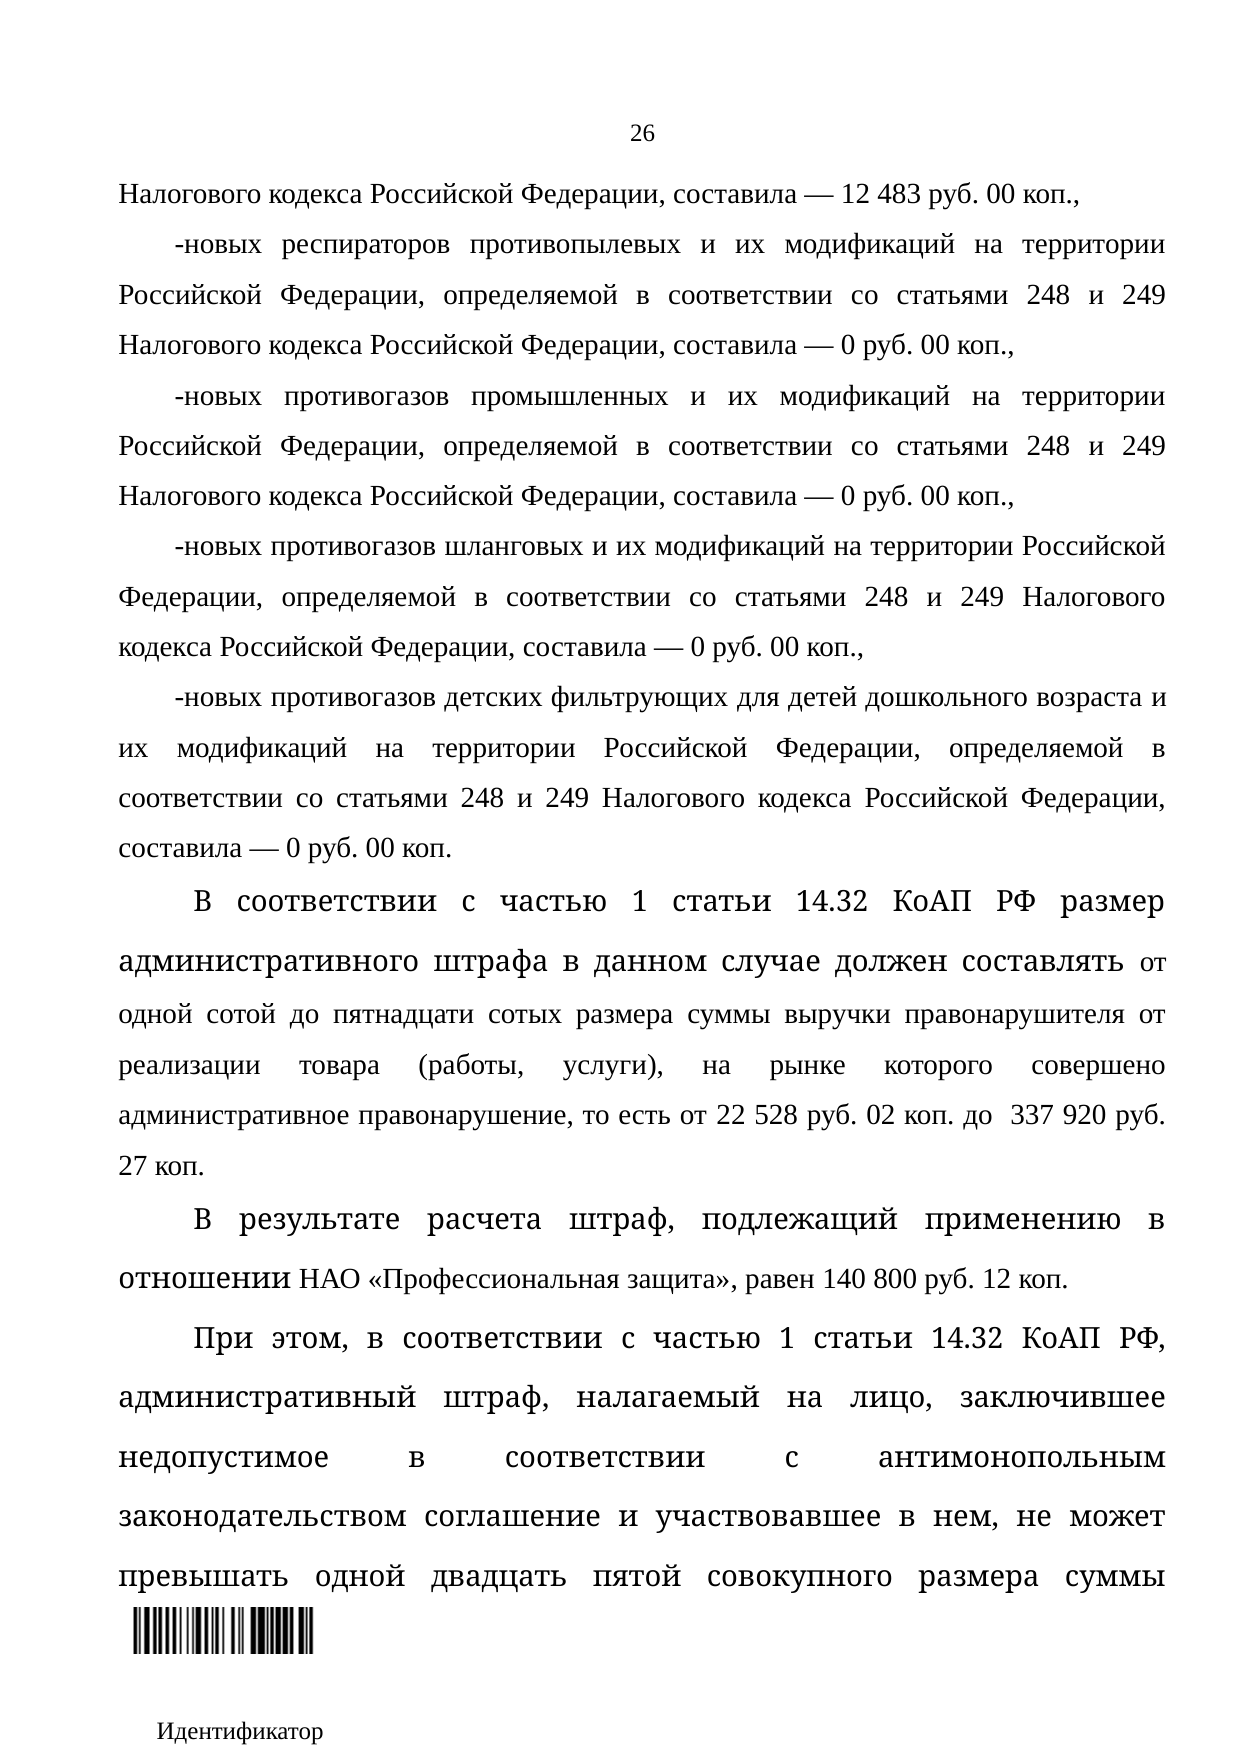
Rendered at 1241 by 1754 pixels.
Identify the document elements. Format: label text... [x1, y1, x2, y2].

text В результате расчета штраф, подлежащий применению в отношении НАО «Профессиональная защита», равен 140 800 руб. 12 коп. [118, 1198, 1167, 1297]
text -новых противогазов детских фильтрующих для детей дошкольного возраста и их модификаций на территории Российской Федерации, определяемой в соответствии со статьями 248 и 249 Налогового кодекса Российской Федерации, составила — 0 руб. 00 коп. [118, 679, 1167, 864]
text -новых противогазов шланговых и их модификаций на территории Российской Федерации, определяемой в соответствии со статьями 248 и 249 Налогового кодекса Российской Федерации, составила — 0 руб. 00 коп., [118, 528, 1167, 663]
text -новых респираторов противопылевых и их модификаций на территории Российской Федерации, определяемой в соответствии со статьями 248 и 249 Налогового кодекса Российской Федерации, составила — 0 руб. 00 коп., [118, 227, 1167, 361]
text При этом, в соответствии с частью 1 статьи 14.32 КоАП РФ, административный штраф, налагаемый на лицо, заключившее недопустимое в соответствии с антимонопольным законодательством соглашение и участвовавшее в нем, не может превышать одной двадцать пятой совокупного размера суммы [118, 1317, 1167, 1594]
text В соответствии с частью 1 статьи 14.32 КоАП РФ размер административного штрафа в данном случае должен составлять от одной сотой до пятнадцати сотых размера суммы выручки правонарушителя от реализации товара (работы, услуги), на рынке которого совершено административное правонарушение, то есть от 22 528 руб. 02 коп. до 337 920 руб. 27 коп. [118, 881, 1167, 1181]
text -новых противогазов промышленных и их модификаций на территории Российской Федерации, определяемой в соответствии со статьями 248 и 249 Налогового кодекса Российской Федерации, составила — 0 руб. 00 коп., [118, 378, 1167, 512]
text Налогового кодекса Российской Федерации, составила — 12 483 руб. 00 коп., [118, 176, 1167, 210]
picture [118, 1607, 331, 1654]
